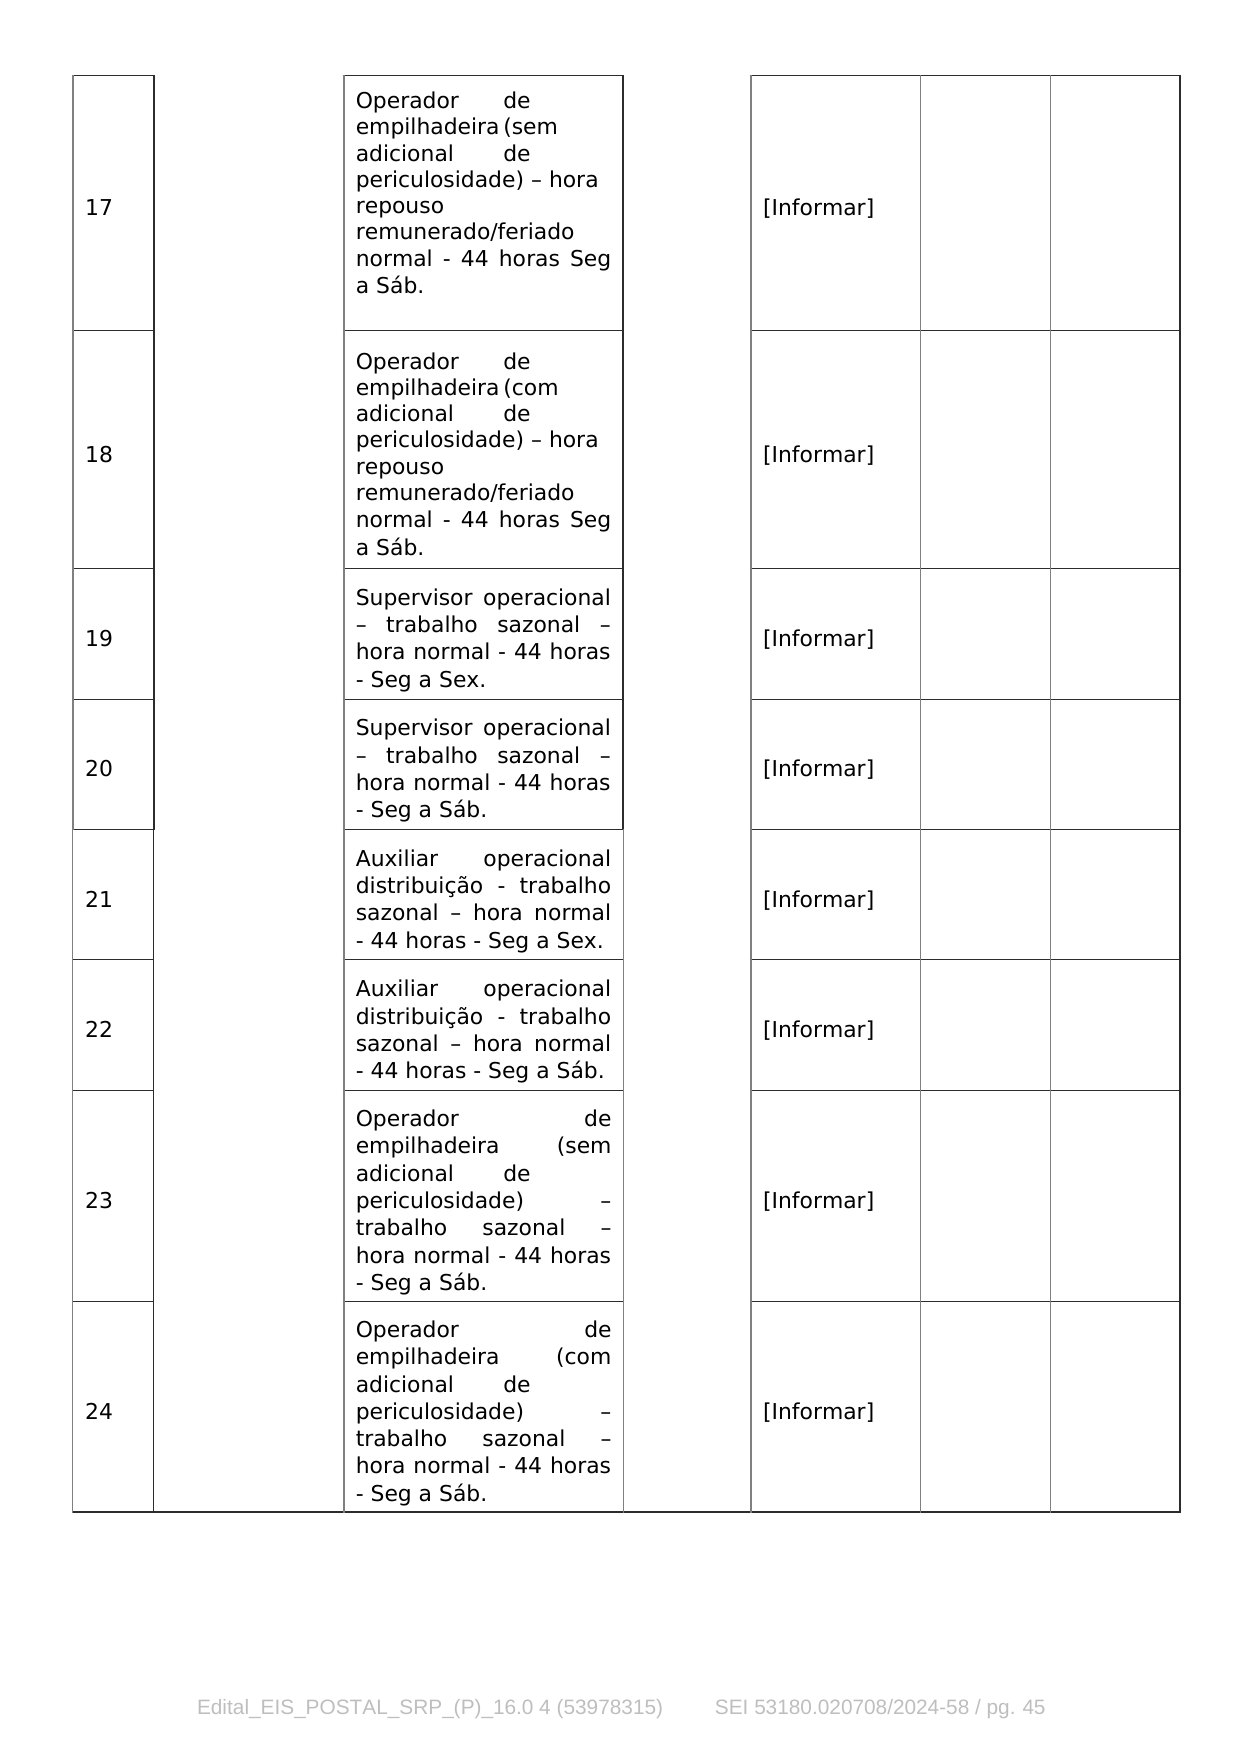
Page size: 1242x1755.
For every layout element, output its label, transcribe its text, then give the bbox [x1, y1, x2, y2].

table_cell 18 [74, 331, 153, 567]
table_cell [1051, 700, 1179, 829]
table_cell Auxiliar operacional distribuição - trabalho sazonal – hora normal - 44 horas - Seg a Sáb. [345, 960, 623, 1090]
table_cell 19 [74, 569, 153, 698]
table_cell Operador de empilhadeira (com adicional de periculosidade) – hora repouso remunerado/feriado normal - 44 horas Seg a Sáb. [345, 331, 622, 567]
table_cell Supervisor operacional – trabalho sazonal – hora normal - 44 horas - Seg a Sex. [345, 569, 622, 698]
table_header [155, 75, 343, 829]
table_cell Operador de empilhadeira (sem adicional de periculosidade) – hora repouso remunerado/feriado normal - 44 horas Seg a Sáb. [345, 76, 622, 330]
table_cell [921, 960, 1050, 1090]
table_cell [Informar] [752, 1302, 920, 1511]
table_cell [921, 331, 1050, 567]
table_cell 23 [73, 1091, 153, 1301]
table_cell [624, 829, 750, 1511]
table_cell 21 [73, 830, 153, 959]
table_cell [1051, 960, 1179, 1090]
table_cell [921, 700, 1050, 829]
table_cell 20 [74, 700, 153, 829]
table_cell 22 [73, 960, 153, 1090]
table_cell [Informar] [752, 569, 920, 698]
table_cell [921, 830, 1050, 959]
table_cell [1051, 331, 1179, 567]
table_cell [Informar] [752, 960, 920, 1090]
table_cell [Informar] [752, 1091, 920, 1301]
table_cell [Informar] [752, 331, 920, 567]
table_cell [921, 1091, 1050, 1301]
table_cell [921, 569, 1050, 698]
table_cell Operador de empilhadeira (sem adicional de periculosidade) – trabalho sazonal – hora normal - 44 horas - Seg a Sáb. [345, 1091, 623, 1301]
table_cell [Informar] [752, 700, 920, 829]
table_cell [Informar] [752, 830, 920, 959]
table_cell [1051, 569, 1179, 698]
table_cell [1051, 1091, 1179, 1301]
table_cell 24 [73, 1302, 153, 1511]
table_cell [Informar] [752, 76, 920, 330]
table_cell 17 [74, 76, 153, 330]
table_header [624, 75, 750, 829]
table_cell Supervisor operacional – trabalho sazonal – hora normal - 44 horas - Seg a Sáb. [345, 700, 622, 829]
table_cell Operador de empilhadeira (com adicional de periculosidade) – trabalho sazonal – hora normal - 44 horas - Seg a Sáb. [345, 1302, 623, 1511]
table_cell [1051, 1302, 1179, 1511]
table_cell [1051, 830, 1179, 959]
table_cell [1051, 76, 1179, 330]
table_cell [921, 76, 1050, 330]
table_cell Auxiliar operacional distribuição - trabalho sazonal – hora normal - 44 horas - Seg a Sex. [345, 830, 623, 959]
table_cell [154, 829, 343, 1511]
table_cell [921, 1302, 1050, 1511]
